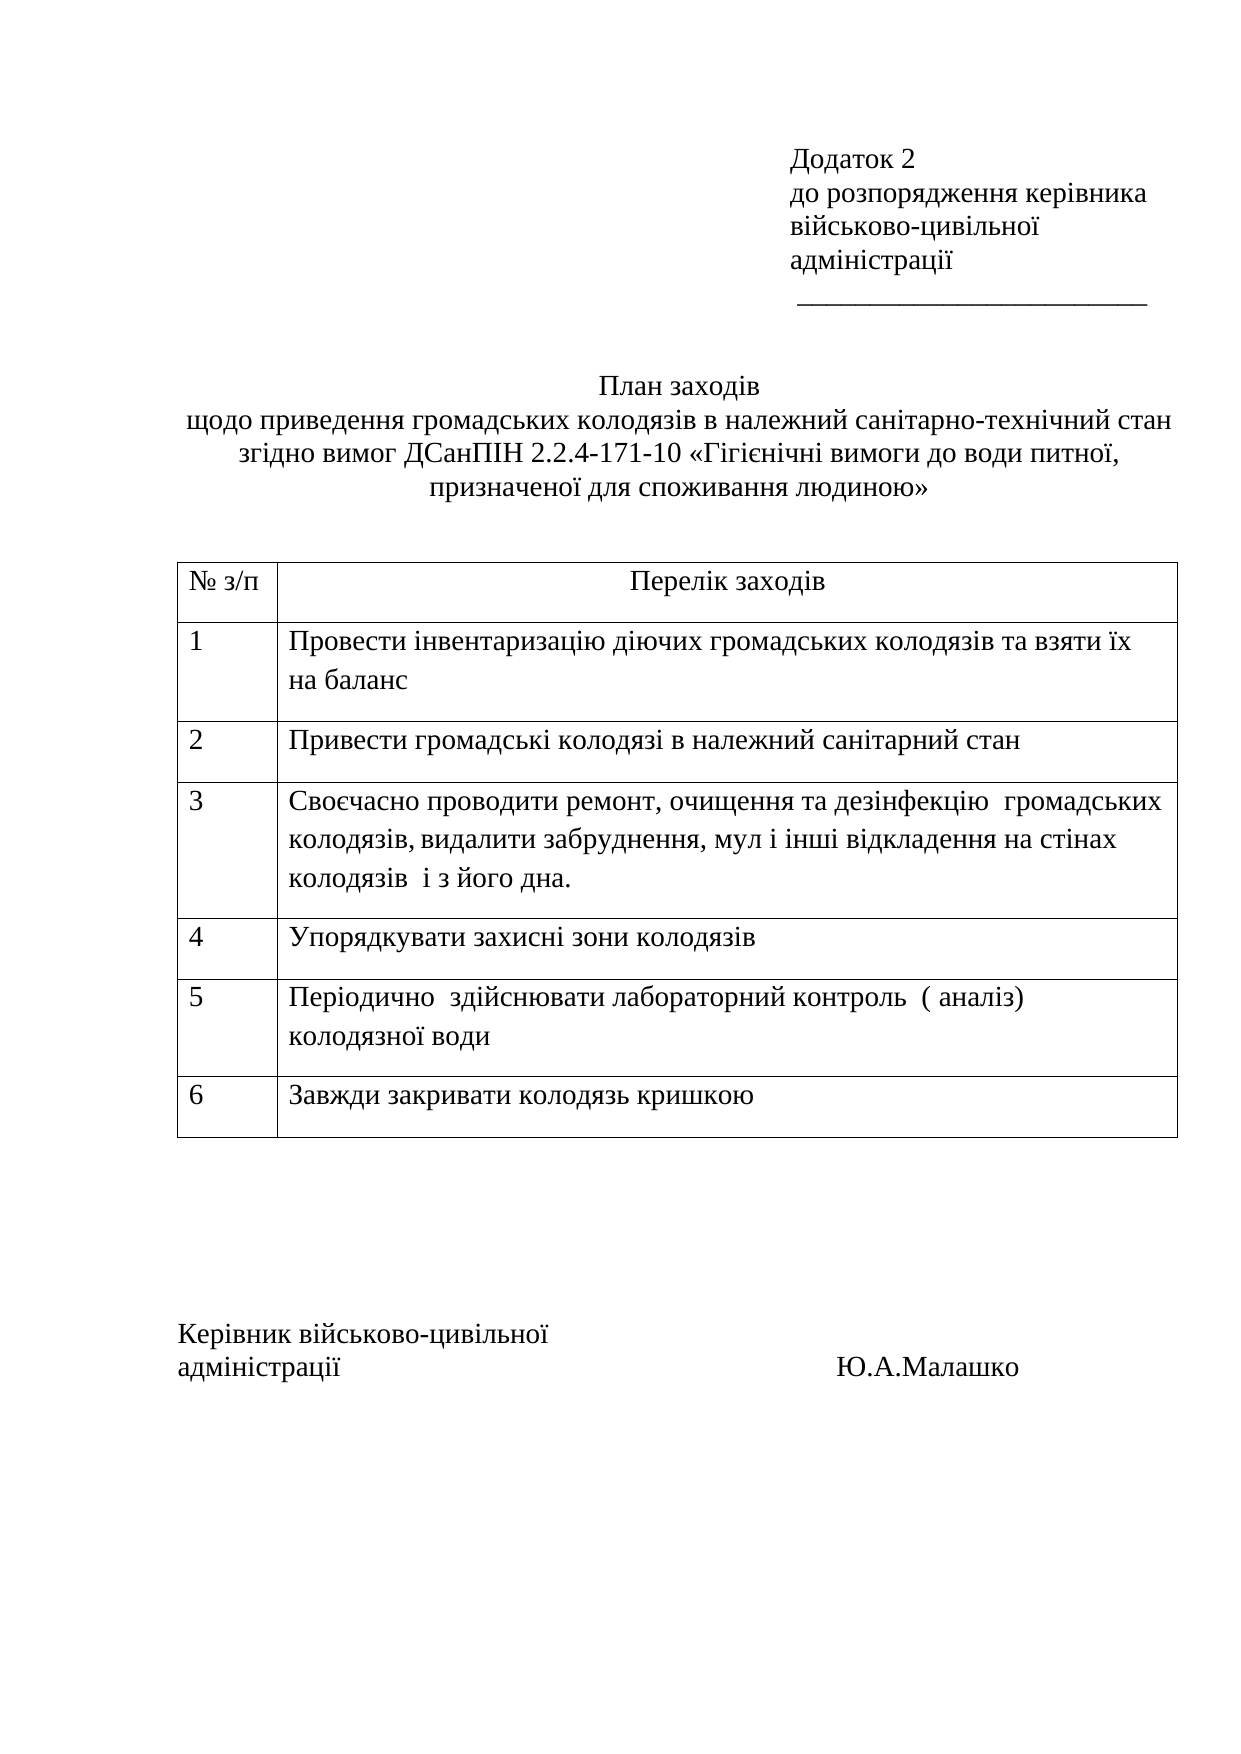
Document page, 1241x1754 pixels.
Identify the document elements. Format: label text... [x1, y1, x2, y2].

text Додаток 2 [177, 141, 1181, 175]
table_cell 1 [178, 623, 277, 721]
table_cell 2 [178, 722, 277, 782]
text Керівник військово-цивільної [177, 1316, 1181, 1349]
table_cell Завжди закривати колодязь кришкою [278, 1077, 1177, 1137]
text військово-цивільної [177, 208, 1181, 242]
table_cell 6 [178, 1077, 277, 1137]
table_cell 3 [178, 783, 277, 918]
table_cell Привести громадські колодязі в належний санітарний стан [278, 722, 1177, 782]
text ________________________ [177, 275, 1181, 309]
text до розпорядження керівника [177, 175, 1181, 208]
table_cell 5 [178, 980, 277, 1076]
table_cell Своєчасно проводити ремонт, очищення та дезінфекцію громадських колодязів, видалити забруднення, мул і інші відкладення на стінах колодязів і з його дна. [278, 783, 1177, 918]
table_header № з/п [178, 563, 277, 622]
table_cell Упорядкувати захисні зони колодязів [278, 919, 1177, 978]
text адміністрації [177, 242, 1181, 275]
table_header Перелік заходів [278, 563, 1177, 622]
table_cell 4 [178, 919, 277, 978]
table_cell Провести інвентаризацію діючих громадських колодязів та взяти їх на баланс [278, 623, 1177, 721]
text План заходів щодо приведення громадських колодязів в належний санітарно-технічний стан згідно вимог ДСанПІН 2.2.4-171-10 «Гігієнічні вимоги до води питної, призначеної для споживання людиною» [177, 368, 1181, 502]
table_cell Періодично здійснювати лабораторний контроль ( аналіз) колодязної води [278, 980, 1177, 1076]
text адміністрації Ю.А.Малашко [177, 1349, 1181, 1383]
